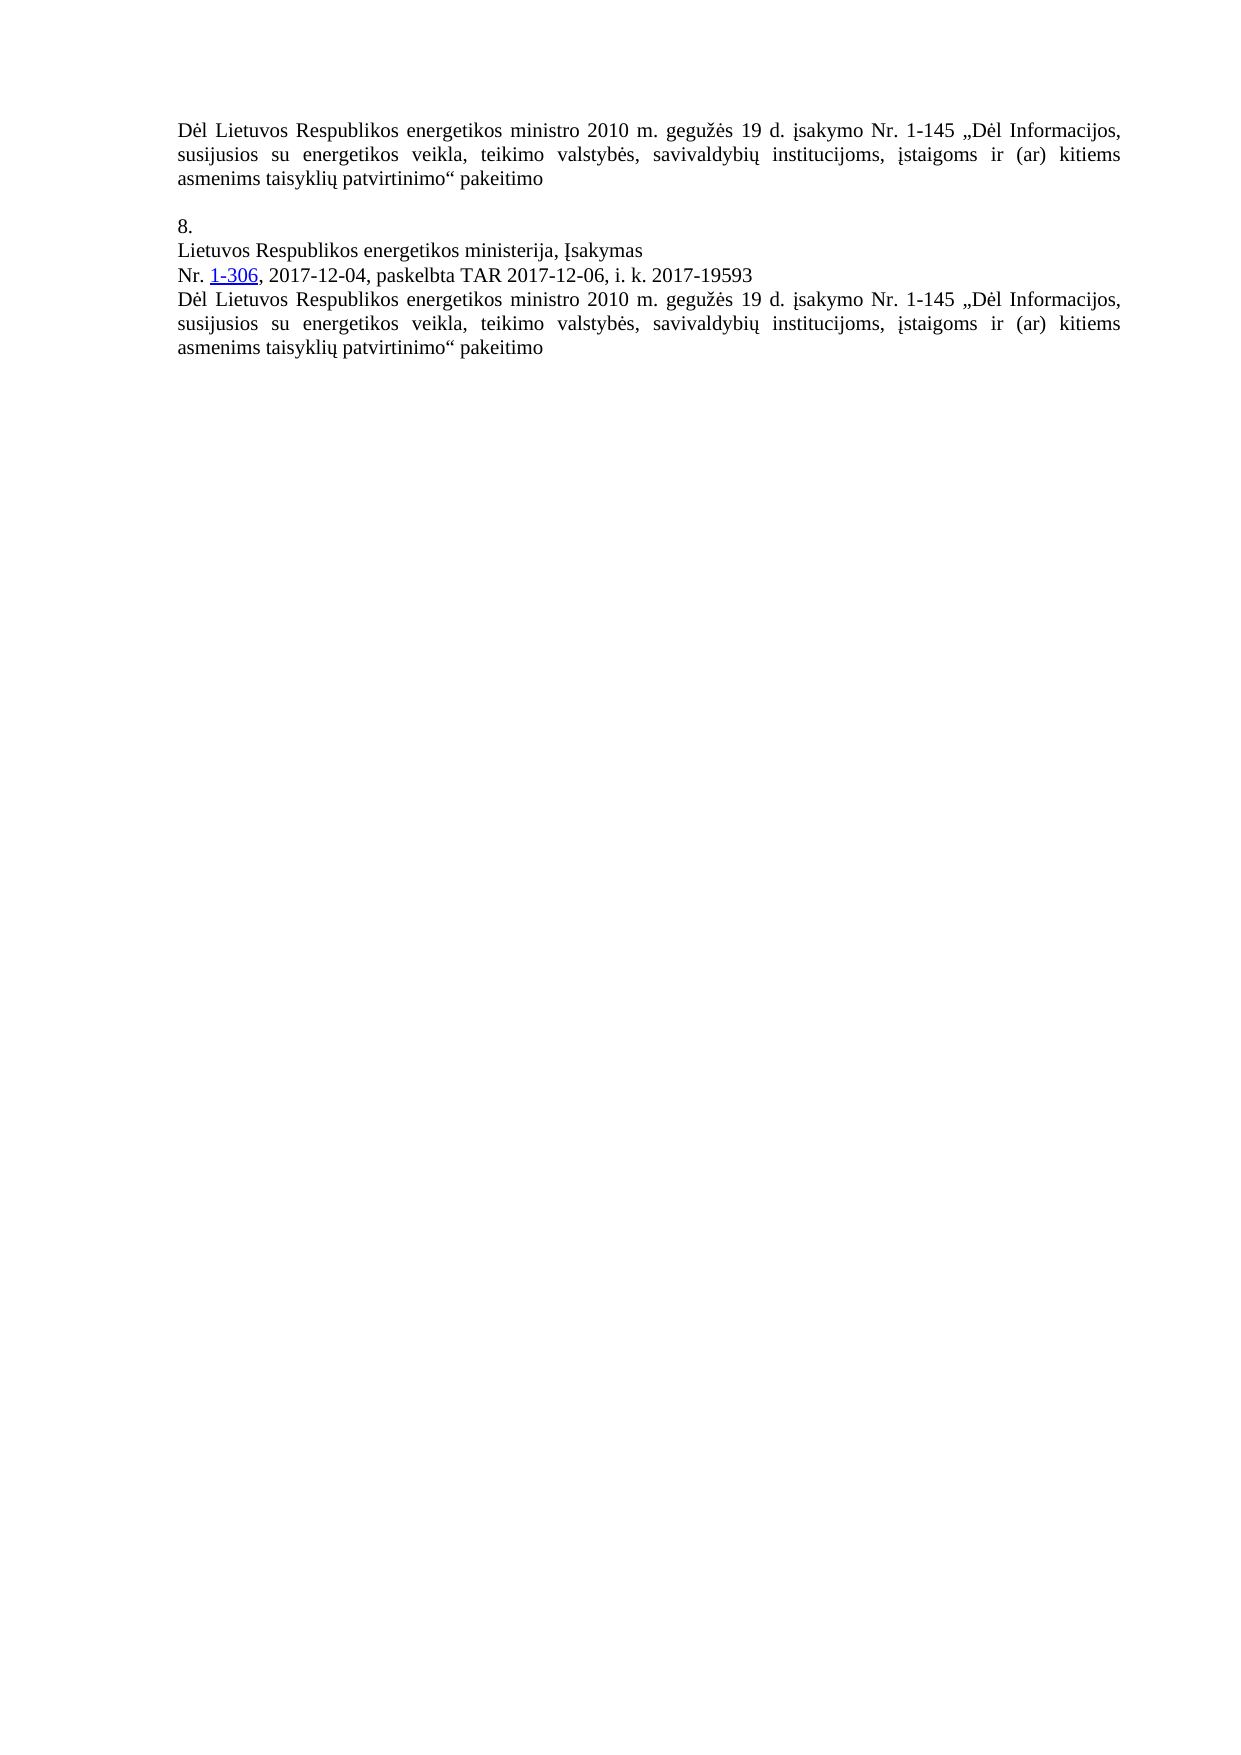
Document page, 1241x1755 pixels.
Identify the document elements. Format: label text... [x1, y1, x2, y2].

text Dėl Lietuvos Respublikos energetikos ministro 2010 m. gegužės 19 d. įsakymo Nr. 1-145 „Dėl Informacijos, susijusios su energetikos veikla, teikimo valstybės, savivaldybių institucijoms, įstaigoms ir (ar) kitiems asmenims taisyklių patvirtinimo“ pakeitimo [177, 118, 1122, 190]
text Dėl Lietuvos Respublikos energetikos ministro 2010 m. gegužės 19 d. įsakymo Nr. 1-145 „Dėl Informacijos, susijusios su energetikos veikla, teikimo valstybės, savivaldybių institucijoms, įstaigoms ir (ar) kitiems asmenims taisyklių patvirtinimo“ pakeitimo [177, 287, 1122, 359]
text 8. [177, 214, 1122, 238]
text Nr. 1-306, 2017-12-04, paskelbta TAR 2017-12-06, i. k. 2017-19593 [177, 262, 1122, 287]
text Lietuvos Respublikos energetikos ministerija, Įsakymas [177, 238, 1122, 262]
